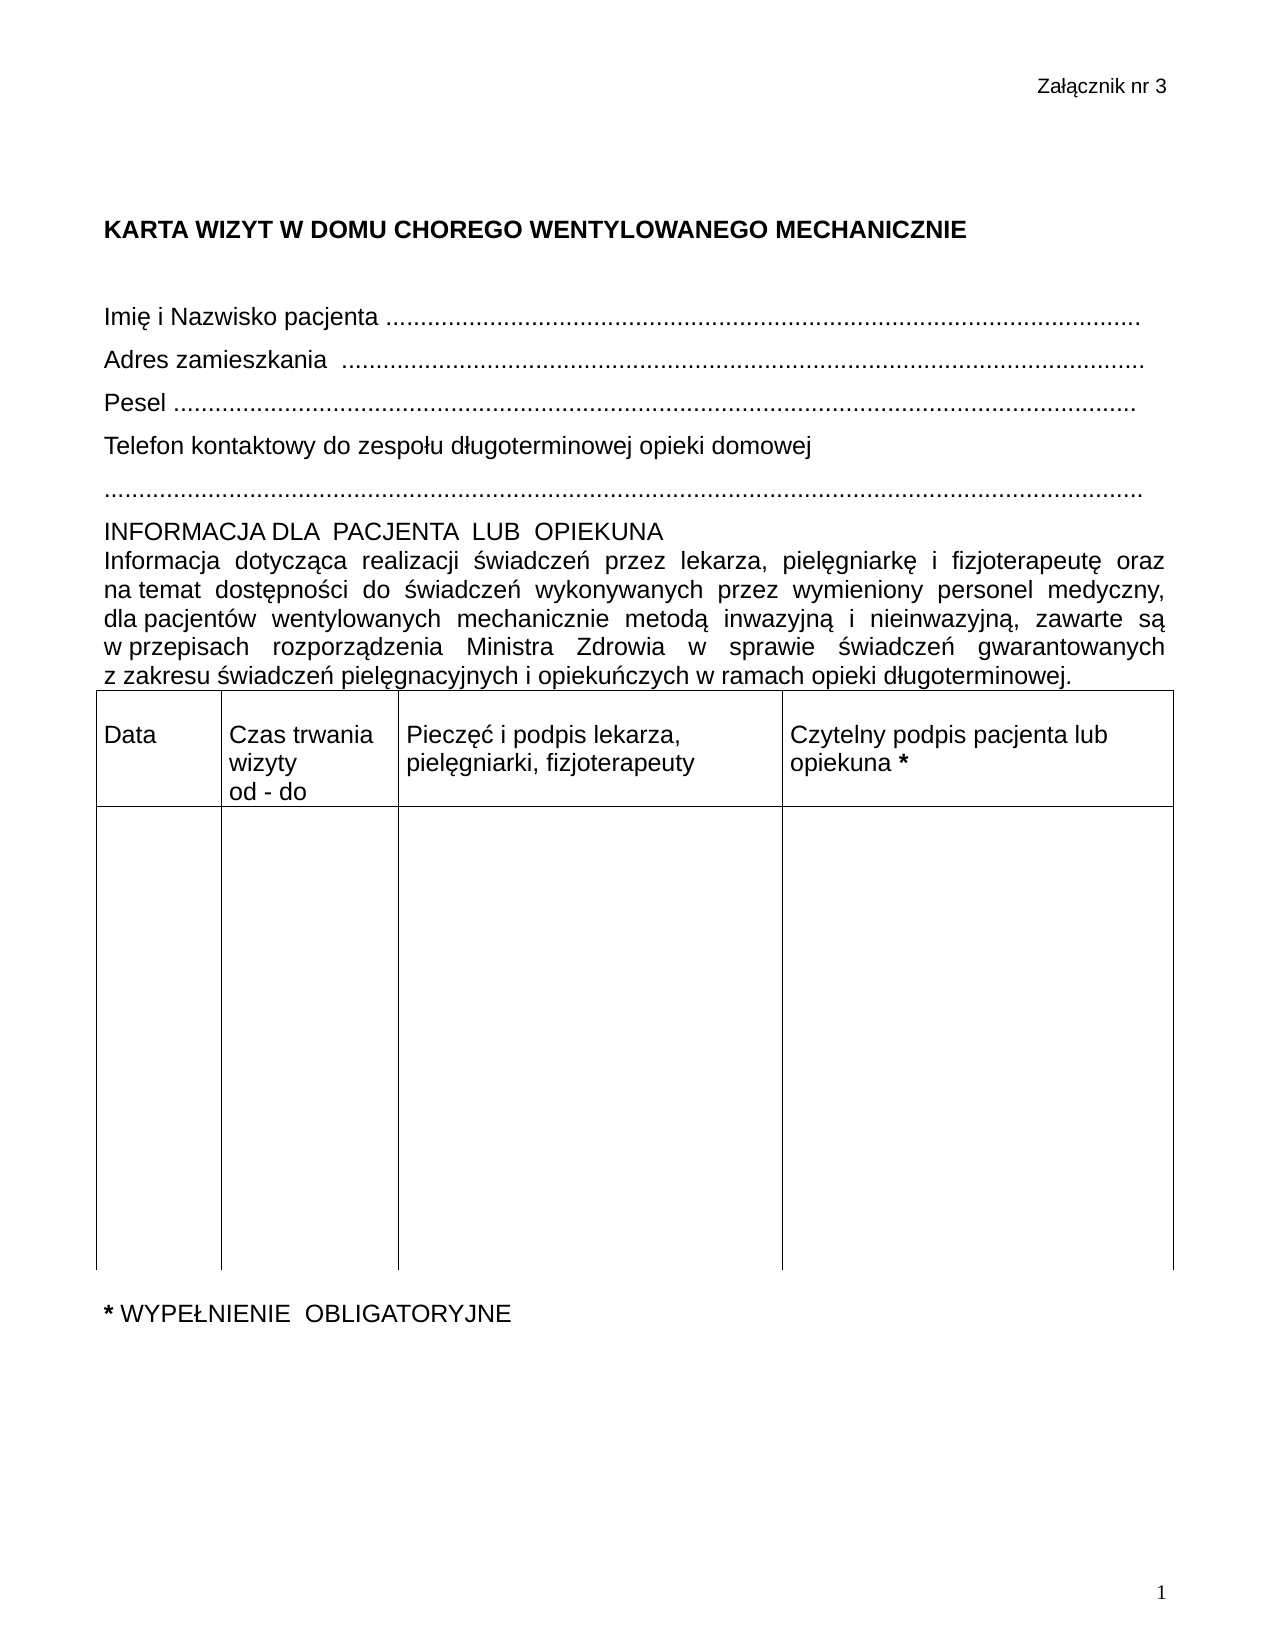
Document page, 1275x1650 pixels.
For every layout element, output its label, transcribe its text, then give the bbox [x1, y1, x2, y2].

text ...................................................................................................................................................... [103, 474, 1167, 503]
table_header Pieczęć i podpis lekarza, pielęgniarki, fizjoterapeuty [399, 691, 782, 806]
table_header Czas trwania wizyty od - do [222, 691, 398, 806]
text Informacja dotycząca realizacji świadczeń przez lekarza, pielęgniarkę i fizjoterapeutę oraz na temat dostępności do świadczeń wykonywanych przez wymieniony personel medyczny, dla pacjentów wentylowanych mechanicznie metodą inwazyjną i nieinwazyjną, zawarte są w przepisach rozporządzenia Ministra Zdrowia w sprawie świadczeń gwarantowanych z zakresu świadczeń pielęgnacyjnych i opiekuńczych w ramach opieki długoterminowej. [103, 546, 1167, 690]
text Imię i Nazwisko pacjenta ............................................................................................................. [103, 302, 1167, 331]
text Adres zamieszkania .................................................................................................................... [103, 345, 1167, 374]
text Telefon kontaktowy do zespołu długoterminowej opieki domowej [103, 431, 1167, 460]
table_cell [97, 807, 221, 1270]
table_cell [399, 807, 782, 1270]
text Pesel ........................................................................................................................................... [103, 388, 1167, 417]
text * WYPEŁNIENIE OBLIGATORYJNE [103, 1299, 1167, 1328]
table_cell [783, 807, 1173, 1270]
table_header Czytelny podpis pacjenta lub opiekuna * [783, 691, 1173, 806]
text INFORMACJA DLA PACJENTA LUB OPIEKUNA [103, 517, 1167, 546]
text KARTA WIZYT W DOMU CHOREGO WENTYLOWANEGO MECHANICZNIE [103, 216, 1167, 244]
table_header Data [97, 691, 221, 806]
table_cell [222, 807, 398, 1270]
